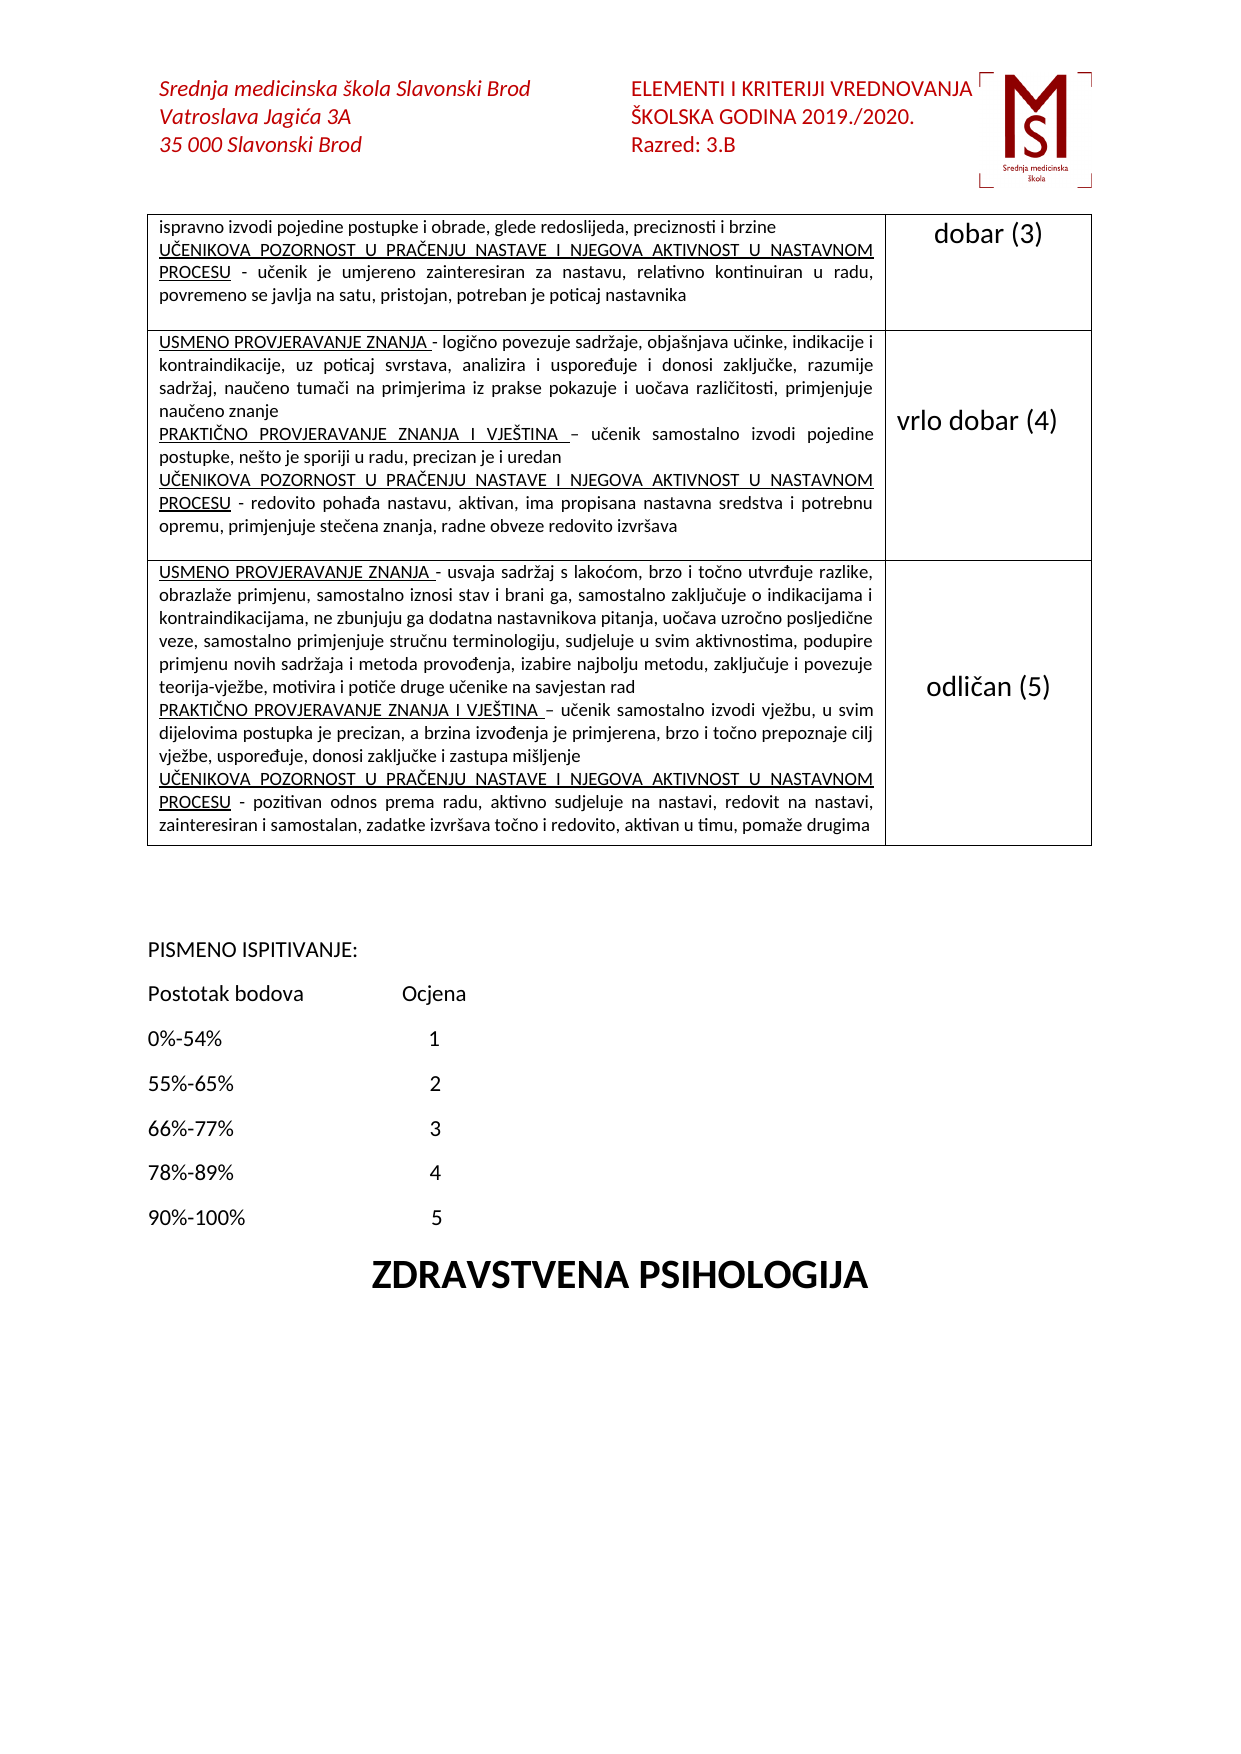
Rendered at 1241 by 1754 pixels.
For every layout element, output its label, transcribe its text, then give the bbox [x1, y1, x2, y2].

text 90%-100% 5 [148, 1203, 1093, 1231]
table_cell odličan (5) [886, 561, 1091, 844]
text 0%-54% 1 [148, 1024, 1093, 1052]
text PISMENO ISPITIVANJE: [148, 935, 1093, 963]
table_cell dobar (3) [886, 215, 1091, 329]
text ZDRAVSTVENA PSIHOLOGIJA [148, 1248, 1093, 1298]
text 55%-65% 2 [148, 1069, 1093, 1097]
table_cell vrlo dobar (4) [886, 331, 1091, 560]
text 78%-89% 4 [148, 1158, 1093, 1186]
text 66%-77% 3 [148, 1114, 1093, 1142]
table_cell ispravno izvodi pojedine postupke i obrade, glede redoslijeda, preciznosti i brzine UČENIKOVA POZORNOST U PRAČENJU NASTAVE I NJEGOVA AKTIVNOST U NASTAVNOM PROCESU - učenik je umjereno zainteresiran za nastavu, relativno kontinuiran u radu, povremeno se javlja na satu, pristojan, potreban je poticaj nastavnika [148, 215, 885, 329]
table_cell USMENO PROVJERAVANJE ZNANJA - usvaja sadržaj s lakoćom, brzo i točno utvrđuje razlike, obrazlaže primjenu, samostalno iznosi stav i brani ga, samostalno zaključuje o indikacijama i kontraindikacijama, ne zbunjuju ga dodatna nastavnikova pitanja, uočava uzročno posljedične veze, samostalno primjenjuje stručnu terminologiju, sudjeluje u svim aktivnostima, podupire primjenu novih sadržaja i metoda provođenja, izabire najbolju metodu, zaključuje i povezuje teorija-vježbe, motivira i potiče druge učenike na savjestan rad PRAKTIČNO PROVJERAVANJE ZNANJA I VJEŠTINA – učenik samostalno izvodi vježbu, u svim dijelovima postupka je precizan, a brzina izvođenja je primjerena, brzo i točno prepoznaje cilj vježbe, uspoređuje, donosi zaključke i zastupa mišljenje UČENIKOVA POZORNOST U PRAČENJU NASTAVE I NJEGOVA AKTIVNOST U NASTAVNOM PROCESU - pozitivan odnos prema radu, aktivno sudjeluje na nastavi, redovit na nastavi, zainteresiran i samostalan, zadatke izvršava točno i redovito, aktivan u timu, pomaže drugima [148, 561, 885, 844]
text Postotak bodova Ocjena [148, 979, 1093, 1008]
table_cell USMENO PROVJERAVANJE ZNANJA - logično povezuje sadržaje, objašnjava učinke, indikacije i kontraindikacije, uz poticaj svrstava, analizira i uspoređuje i donosi zaključke, razumije sadržaj, naučeno tumači na primjerima iz prakse pokazuje i uočava različitosti, primjenjuje naučeno znanje PRAKTIČNO PROVJERAVANJE ZNANJA I VJEŠTINA – učenik samostalno izvodi pojedine postupke, nešto je sporiji u radu, precizan je i uredan UČENIKOVA POZORNOST U PRAČENJU NASTAVE I NJEGOVA AKTIVNOST U NASTAVNOM PROCESU - redovito pohađa nastavu, aktivan, ima propisana nastavna sredstva i potrebnu opremu, primjenjuje stečena znanja, radne obveze redovito izvršava [148, 331, 885, 560]
